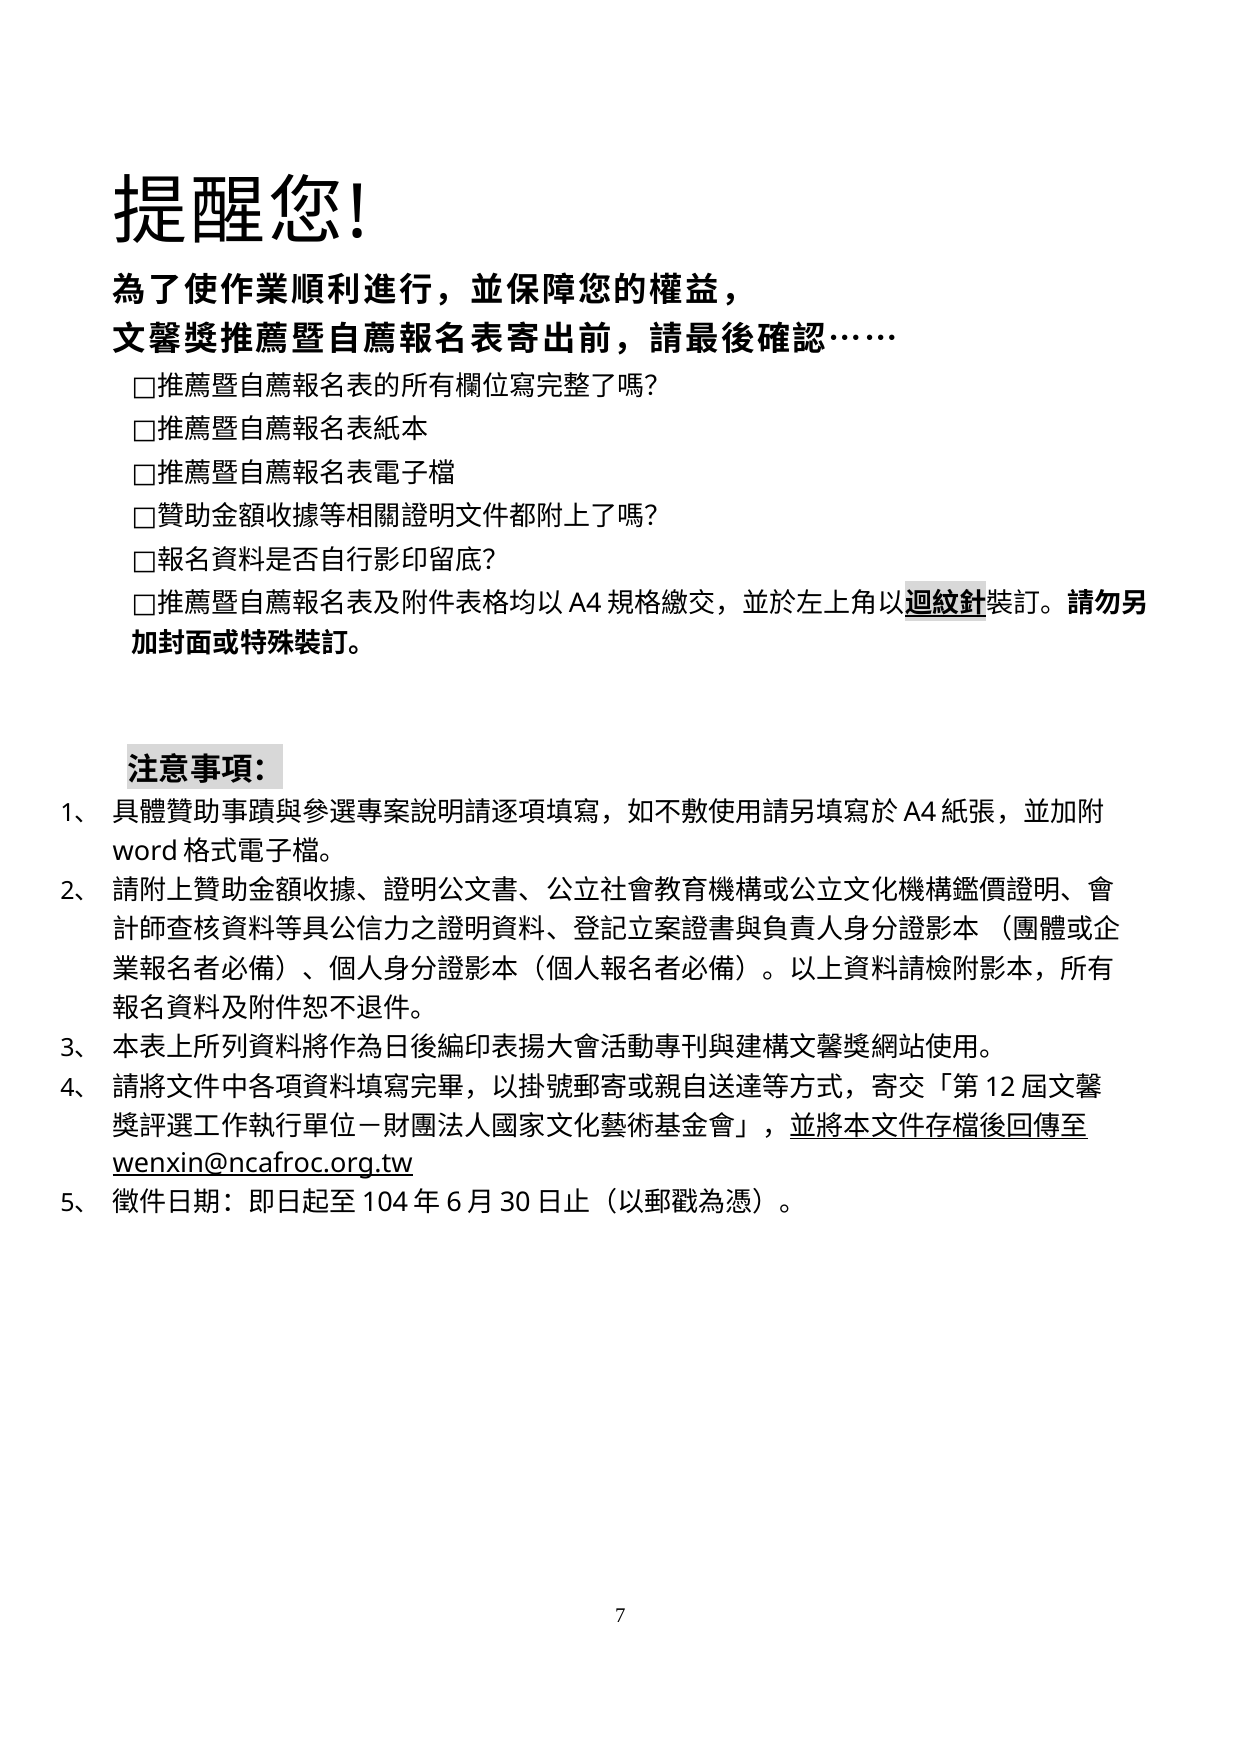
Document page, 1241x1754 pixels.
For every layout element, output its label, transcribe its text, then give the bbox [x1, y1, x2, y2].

list 本表上所列資料將作為日後編印表揚大會活動專刊與建構文馨獎網站使用。 [60, 1025, 1128, 1064]
text □推薦暨自薦報名表及附件表格均以A4規格繳交，並於左上角以迴紋針裝訂。請勿另加封面或特殊裝訂。 [131, 581, 1165, 660]
text □贊助金額收據等相關證明文件都附上了嗎？ [131, 494, 1165, 534]
list 徵件日期：即日起至104年6月30日止（以郵戳為憑）。 [60, 1180, 1128, 1219]
text 注意事項： [127, 744, 1128, 789]
text □推薦暨自薦報名表電子檔 [131, 451, 1165, 490]
text □推薦暨自薦報名表的所有欄位寫完整了嗎？ [131, 364, 1128, 403]
text □報名資料是否自行影印留底？ [131, 538, 1165, 577]
text □推薦暨自薦報名表紙本 [131, 407, 1165, 447]
text 為了使作業順利進行，並保障您的權益， 文馨獎推薦暨自薦報名表寄出前，請最後確認…… [112, 263, 1128, 359]
list 請附上贊助金額收據、證明公文書、公立社會教育機構或公立文化機構鑑價證明、會計師查核資料等具公信力之證明資料、登記立案證書與負責人身分證影本 （團體或企業報名者必備）、個人身分證影本（個人報名者必備）。以上資料請檢附影本，所有報名資料及附件恕不退件。 [60, 868, 1128, 1025]
text 提醒您! [112, 150, 1128, 259]
list 具體贊助事蹟與參選專案說明請逐項填寫，如不敷使用請另填寫於A4紙張，並加附 word格式電子檔。 [60, 789, 1128, 868]
list 請將文件中各項資料填寫完畢，以掛號郵寄或親自送達等方式，寄交「第12屆文馨獎評選工作執行單位－財團法人國家文化藝術基金會」，並將本文件存檔後回傳至wenxin@ncafroc.org.tw [60, 1064, 1128, 1180]
